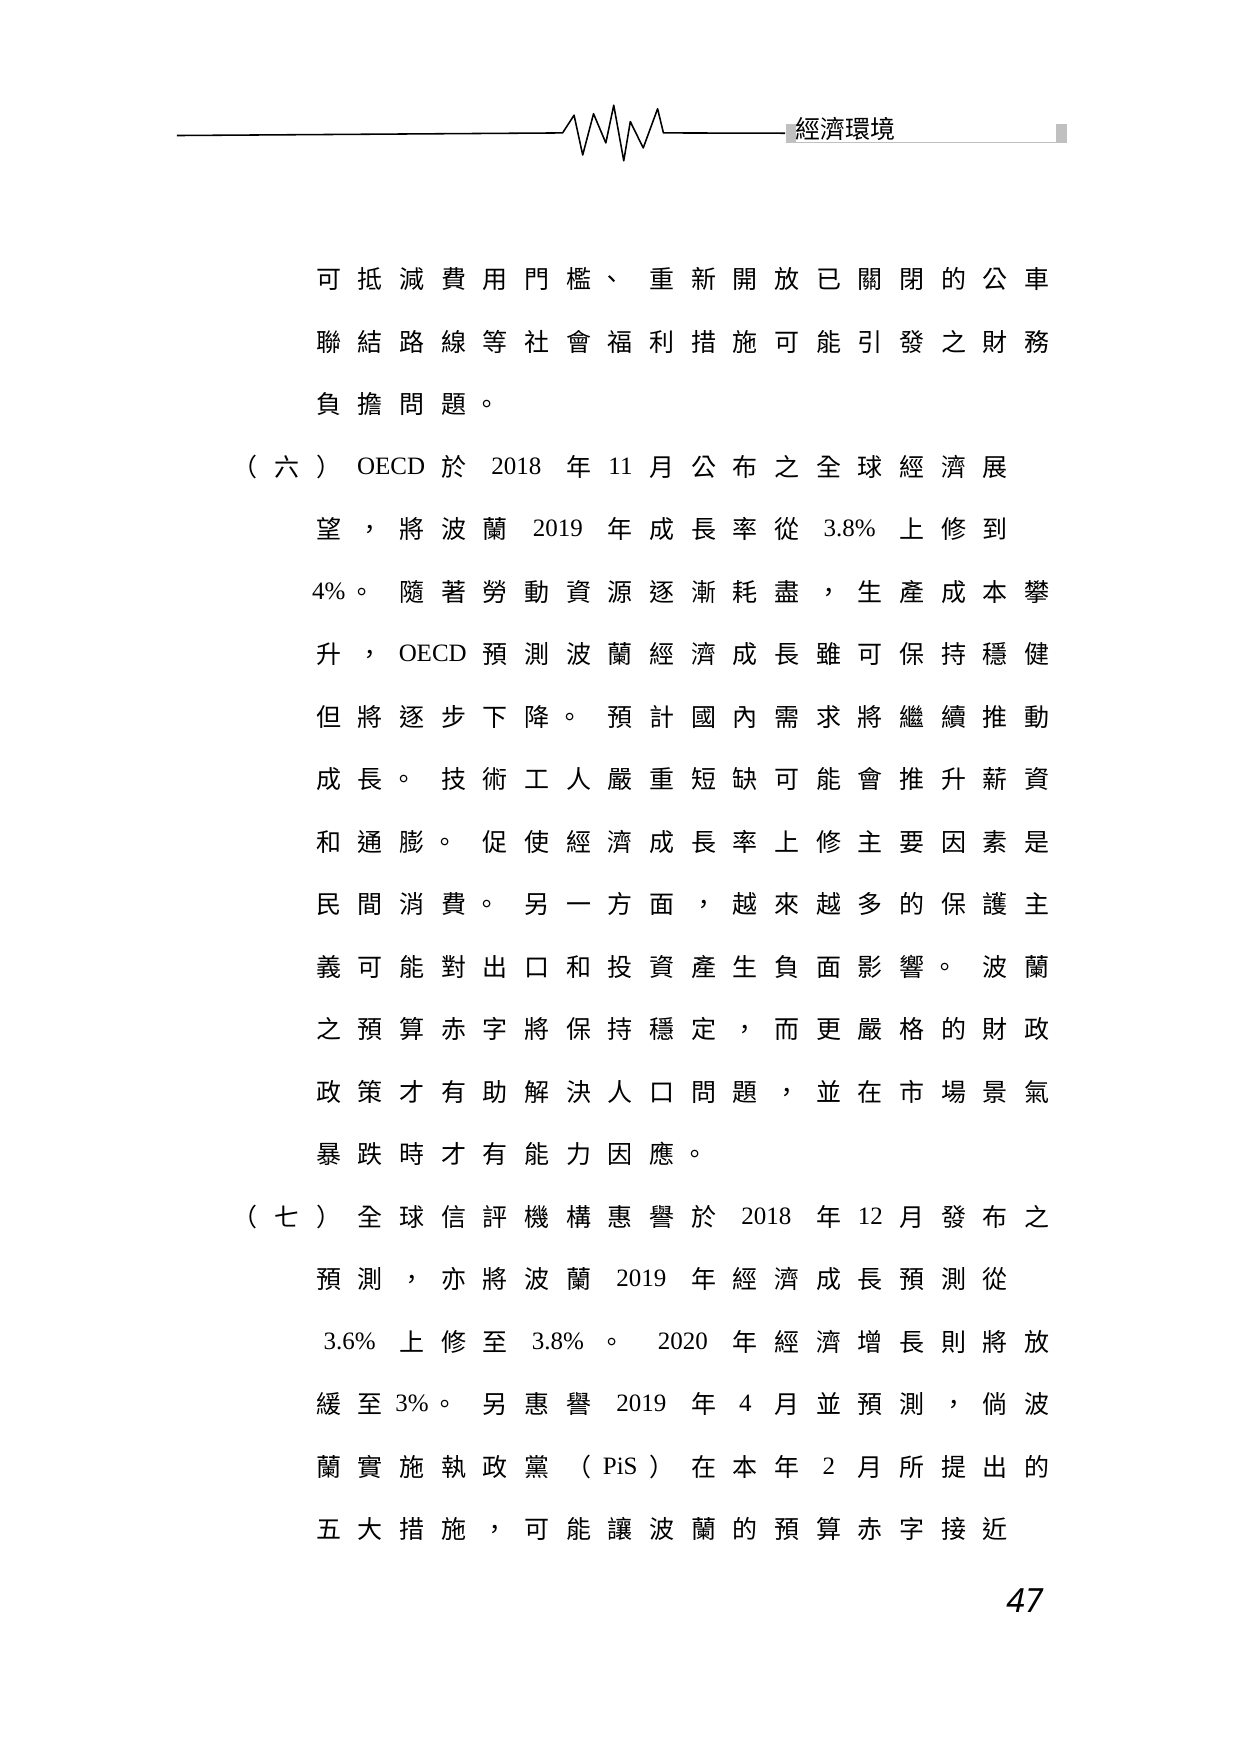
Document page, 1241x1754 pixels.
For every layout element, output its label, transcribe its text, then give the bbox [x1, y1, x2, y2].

text （七）全球信評機構惠譽於2018年12月發布之預測，亦將波蘭2019年經濟成長預測從3.6%上修至3.8%。2020年經濟增長則將放緩至3%。另惠譽2019年4月並預測，倘波蘭實施執政黨（PiS）在本年2月所提出的五大措施，可能讓波蘭的預算赤字接近 [207, 1174, 1058, 1549]
text （六）OECD於2018年11月公布之全球經濟展望，將波蘭2019年成長率從3.8%上修到4%。隨著勞動資源逐漸耗盡，生產成本攀升，OECD預測波蘭經濟成長雖可保持穩健但將逐步下降。預計國內需求將繼續推動成長。技術工人嚴重短缺可能會推升薪資和通膨。促使經濟成長率上修主要因素是民間消費。另一方面，越來越多的保護主義可能對出口和投資產生負面影響。波蘭之預算赤字將保持穩定，而更嚴格的財政政策才有助解決人口問題，並在市場景氣暴跌時才有能力因應。 [207, 424, 1058, 1174]
text 可抵減費用門檻、重新開放已關閉的公車聯結路線等社會福利措施可能引發之財務負擔問題。 [207, 236, 1058, 424]
